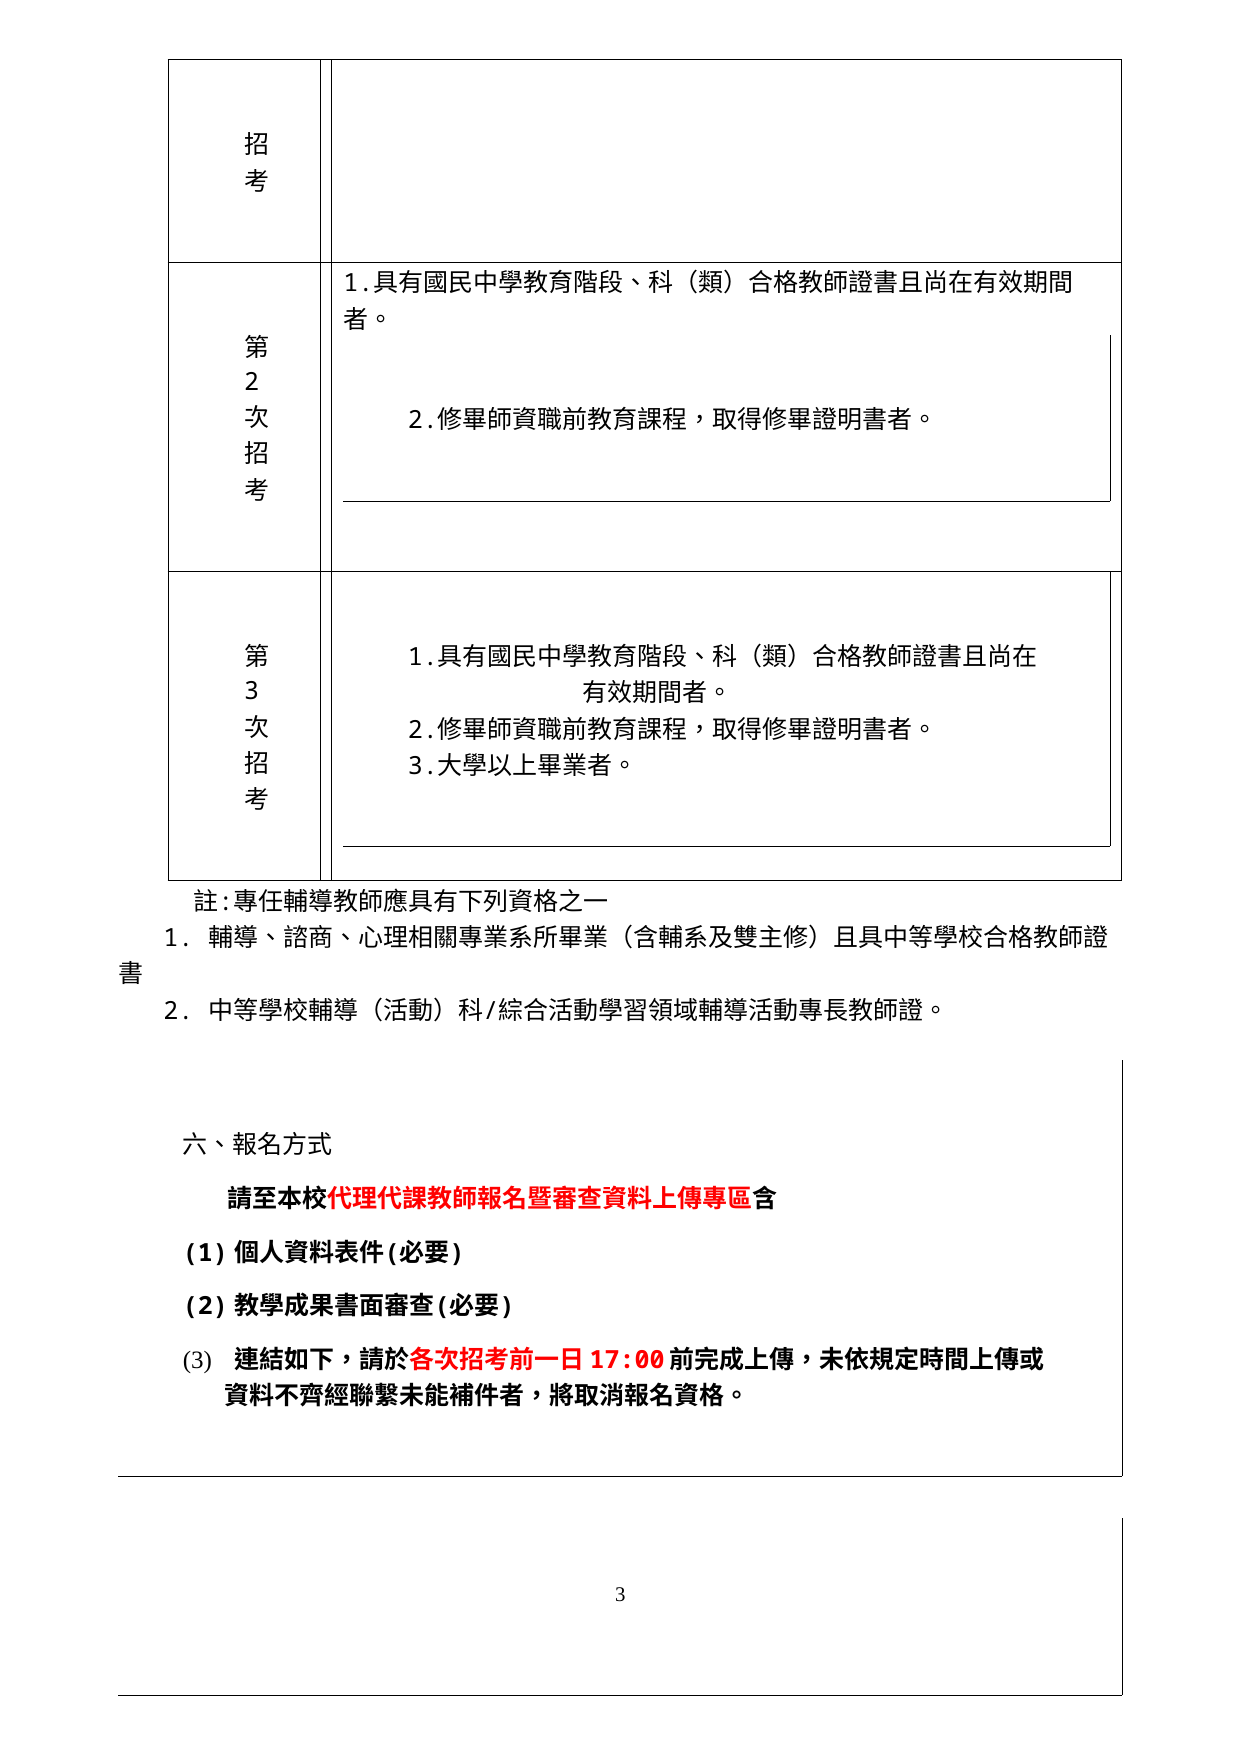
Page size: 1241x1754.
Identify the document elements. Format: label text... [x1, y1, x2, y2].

list 教學成果書面審查(必要) [118, 1221, 1122, 1274]
text 2. 中等學校輔導（活動）科/綜合活動學習領域輔導活動專長教師證。 [118, 990, 1122, 1026]
text 1. 輔導、諮商、心理相關專業系所畢業（含輔系及雙主修）且具中等學校合格教師證書 [118, 918, 1122, 990]
text 請至本校代理代課教師報名暨審查資料上傳專區含 [118, 1114, 1122, 1167]
table_header [332, 60, 1121, 262]
table_cell [321, 263, 331, 571]
table_cell 1.具有國民中學教育階段、科（類）合格教師證書且尚在有效期間者。 2.修畢師資職前教育課程，取得修畢證明書者。 [332, 263, 1121, 571]
table_cell 第3次招考 [169, 572, 320, 880]
text 六、報名方式 [118, 1060, 1122, 1114]
list 個人資料表件(必要) [118, 1167, 1122, 1221]
table_header [321, 60, 331, 262]
table_cell 1.具有國民中學教育階段、科（類）合格教師證書且尚在有效期間者。 2.修畢師資職前教育課程，取得修畢證明書者。 3.大學以上畢業者。 [332, 572, 1121, 880]
table_header 招考 [169, 60, 320, 262]
table_cell [321, 572, 331, 880]
list 連結如下，請於各次招考前一日17:00前完成上傳，未依規定時間上傳或資料不齊經聯繫未能補件者，將取消報名資格。 [118, 1274, 1122, 1476]
text 註:專任輔導教師應具有下列資格之一 [168, 881, 1122, 918]
table_cell 第2次招考 [169, 263, 320, 571]
